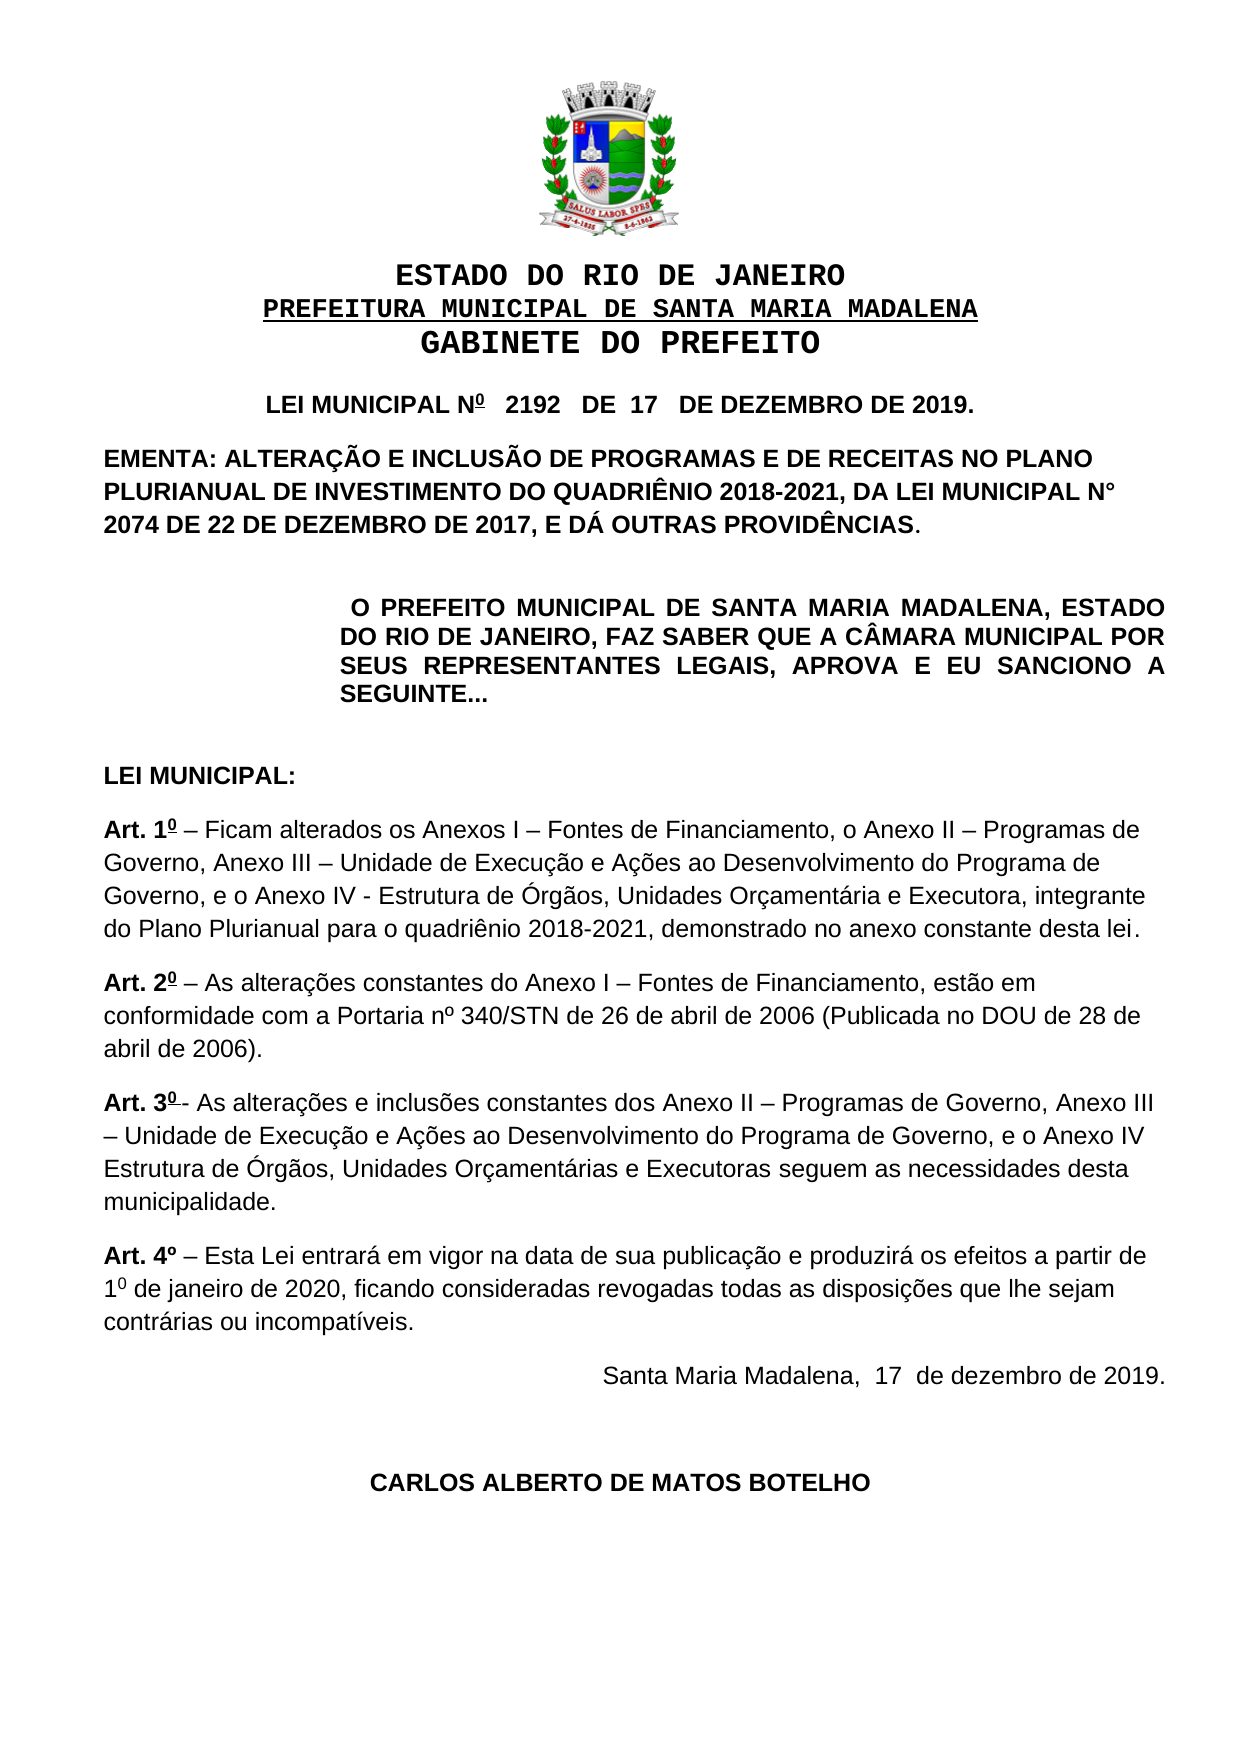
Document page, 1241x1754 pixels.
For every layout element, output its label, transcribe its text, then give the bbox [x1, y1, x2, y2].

text Santa Maria Madalena, 17 de dezembro de 2019. [103, 1361, 1166, 1389]
text ESTADO DO RIO DE JANEIRO [103, 260, 1137, 295]
text Art. 20 – As alterações constantes do Anexo I – Fontes de Financiamento, estão em conformidade com a Portaria nº 340/STN de 26 de abril de 2006 (Publicada no DOU de 28 de abril de 2006). [103, 968, 1166, 1063]
text PREFEITURA MUNICIPAL DE SANTA MARIA MADALENA [103, 295, 1137, 326]
text LEI MUNICIPAL: [103, 761, 1166, 790]
text CARLOS ALBERTO DE MATOS BOTELHO [103, 1468, 1137, 1497]
text EMENTA: ALTERAÇÃO E INCLUSÃO DE PROGRAMAS E DE RECEITAS NO PLANO PLURIANUAL DE INVESTIMENTO DO QUADRIÊNIO 2018-2021, DA LEI MUNICIPAL N° 2074 DE 22 DE DEZEMBRO DE 2017, E DÁ OUTRAS PROVIDÊNCIAS. [103, 444, 1166, 539]
text Art. 30 - As alterações e inclusões constantes dos Anexo II – Programas de Governo, Anexo III – Unidade de Execução e Ações ao Desenvolvimento do Programa de Governo, e o Anexo IV Estrutura de Órgãos, Unidades Orçamentárias e Executoras seguem as necessidades desta municipalidade. [103, 1088, 1166, 1216]
text GABINETE DO PREFEITO [103, 326, 1137, 364]
text LEI MUNICIPAL N0 2192 DE 17 DE DEZEMBRO DE 2019. [103, 390, 1137, 419]
text O PREFEITO MUNICIPAL DE SANTA MARIA MADALENA, ESTADO DO RIO DE JANEIRO, FAZ SABER QUE A CÂMARA MUNICIPAL POR SEUS REPRESENTANTES LEGAIS, APROVA E EU SANCIONO A SEGUINTE... [339, 593, 1166, 708]
text Art. 4º – Esta Lei entrará em vigor na data de sua publicação e produzirá os efeitos a partir de 10 de janeiro de 2020, ficando consideradas revogadas todas as disposições que lhe sejam contrárias ou incompatíveis. [103, 1241, 1166, 1336]
text Art. 10 – Ficam alterados os Anexos I – Fontes de Financiamento, o Anexo II – Programas de Governo, Anexo III – Unidade de Execução e Ações ao Desenvolvimento do Programa de Governo, e o Anexo IV - Estrutura de Órgãos, Unidades Orçamentária e Executora, integrante do Plano Plurianual para o quadriênio 2018-2021, demonstrado no anexo constante desta lei. [103, 815, 1166, 943]
